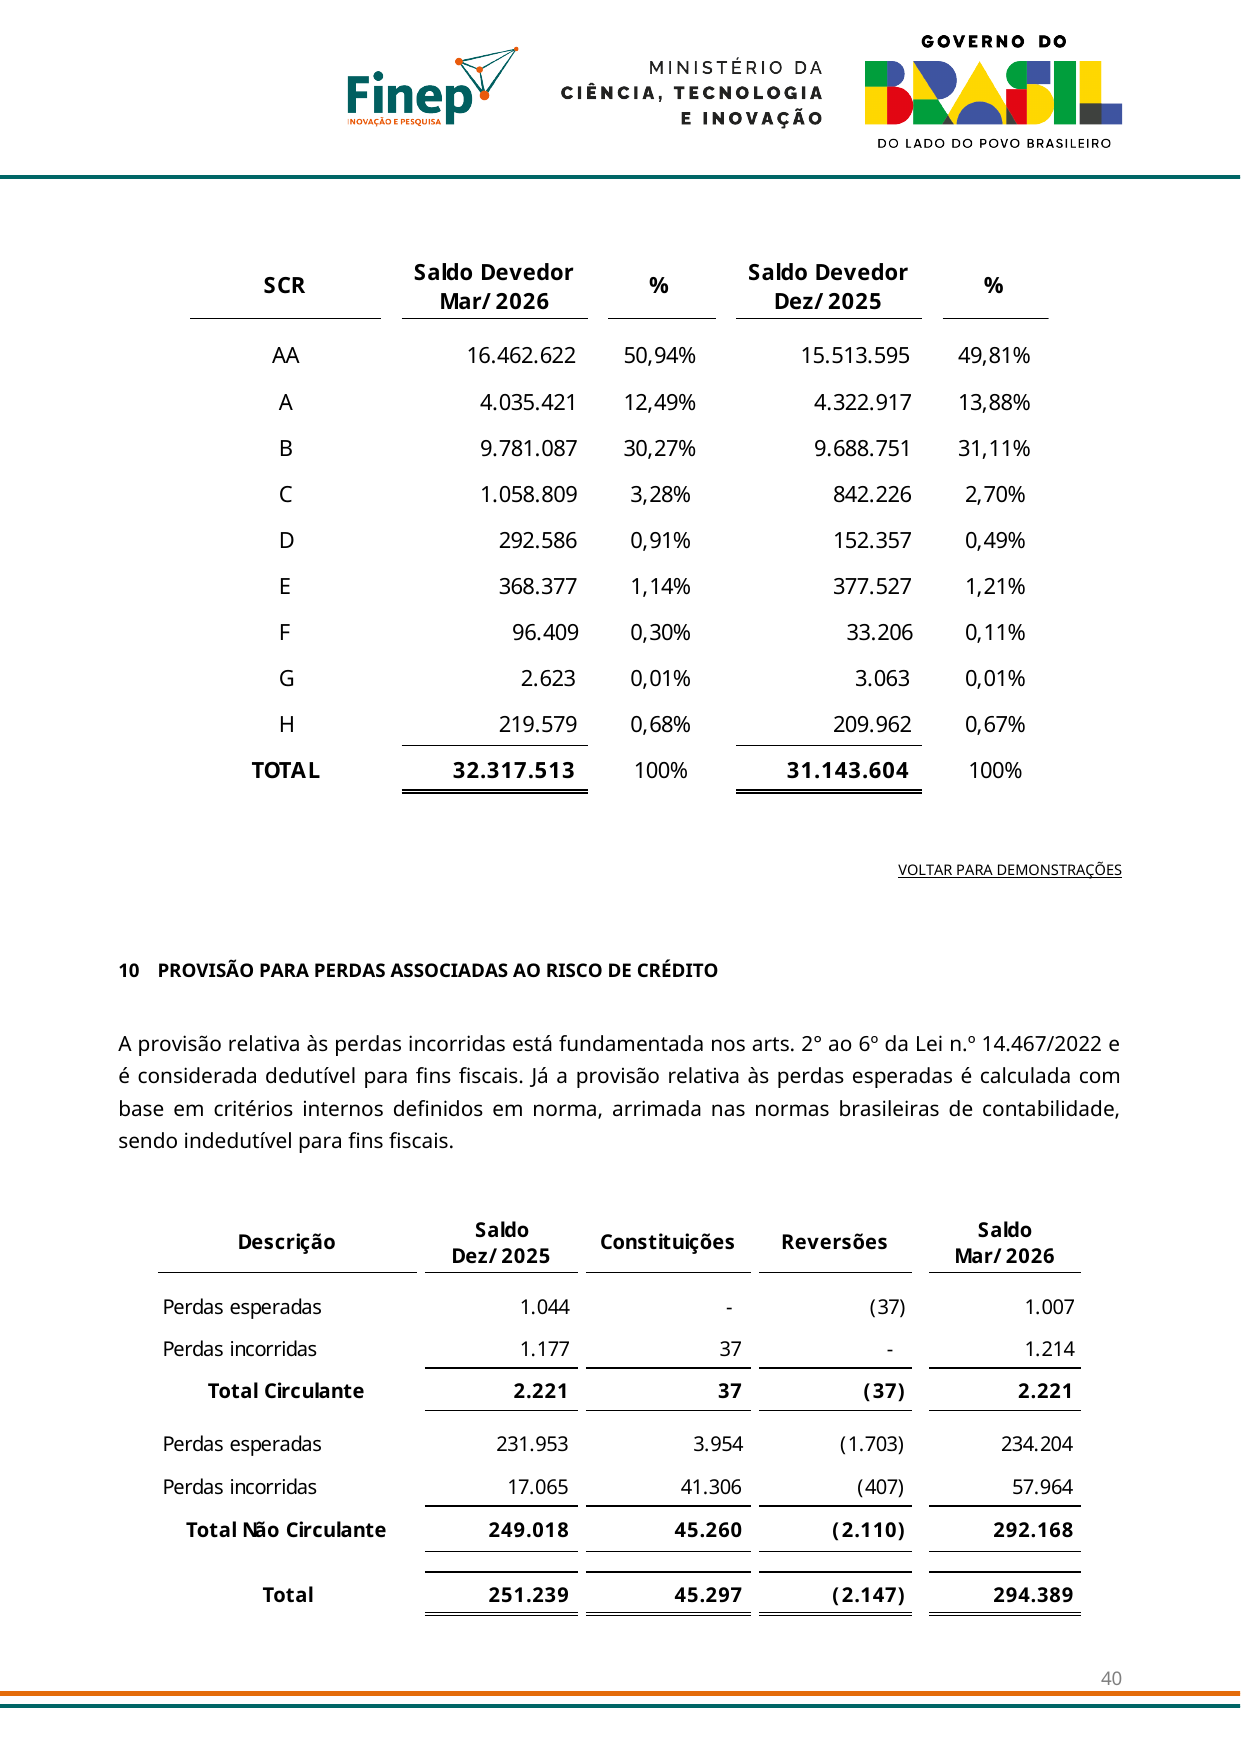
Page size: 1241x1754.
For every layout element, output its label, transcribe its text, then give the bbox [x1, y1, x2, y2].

text A provisão relativa às perdas incorridas está fundamentada nos arts. 2° ao 6º da Lei n.º 14.467/2022 e é considerada dedutível para fins fiscais. Já a provisão relativa às perdas esperadas é calculada com base em critérios internos definidos em norma, arrimada nas normas brasileiras de contabilidade, sendo indedutível para fins fiscais. [118, 1029, 1122, 1155]
text Voltar para demonstrações [118, 860, 1122, 879]
list Provisão para perdas associadas ao risco de crédito [118, 957, 1122, 983]
